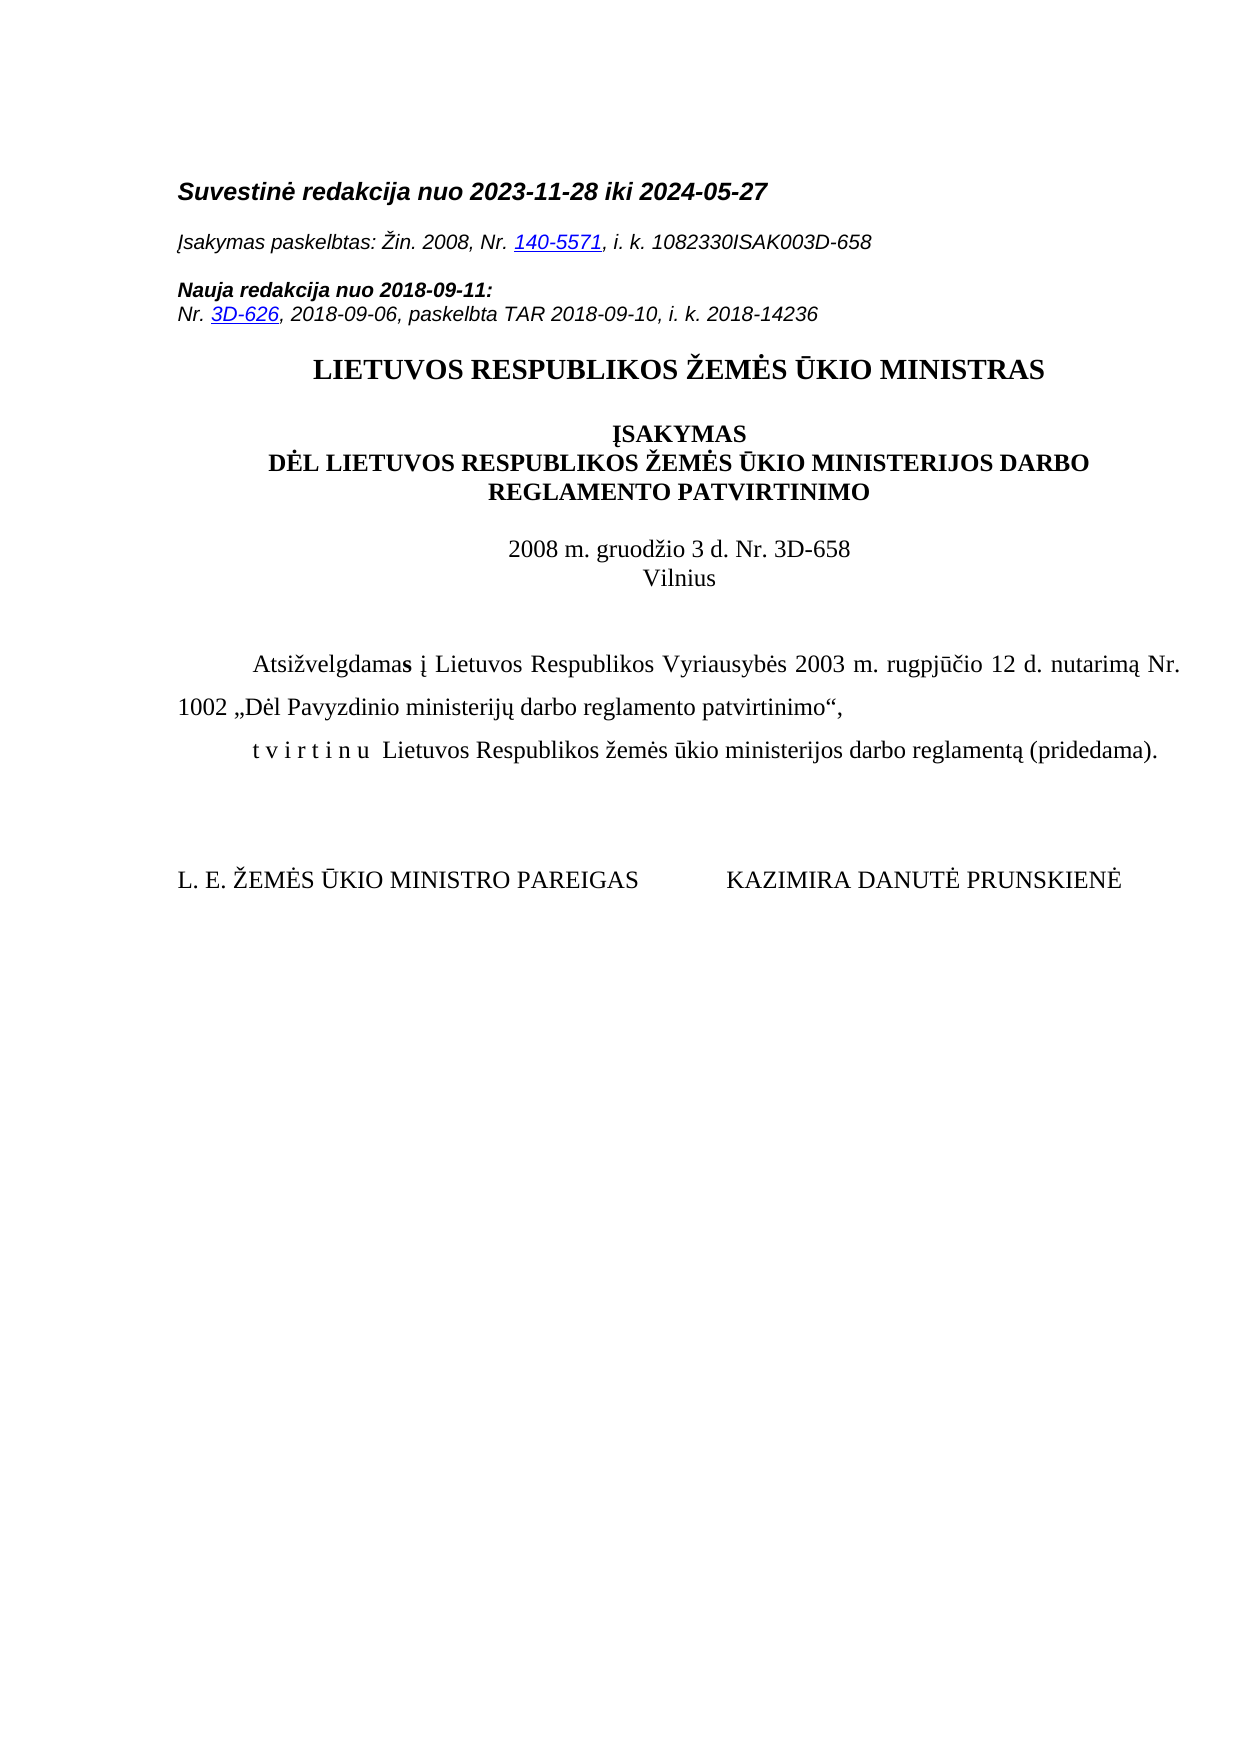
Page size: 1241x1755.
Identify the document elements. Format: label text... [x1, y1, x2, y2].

text Nauja redakcija nuo 2018-09-11: [177, 278, 1181, 302]
text Nr. 3D-626, 2018-09-06, paskelbta TAR 2018-09-10, i. k. 2018-14236 [177, 302, 1181, 326]
text 2008 m. gruodžio 3 d. Nr. 3D-658 [177, 534, 1181, 563]
text Įsakymas paskelbtas: Žin. 2008, Nr. 140-5571, i. k. 1082330ISAK003D-658 [177, 230, 1181, 254]
text Suvestinė redakcija nuo 2023-11-28 iki 2024-05-27 [177, 177, 1181, 206]
text tvirtinu Lietuvos Respublikos žemės ūkio ministerijos darbo reglamentą (pridedama). [177, 735, 1181, 764]
text Vilnius [177, 563, 1181, 592]
text LIETUVOS RESPUBLIKOS ŽEMĖS ŪKIO MINISTRAS [177, 352, 1181, 386]
text Atsižvelgdamas į Lietuvos Respublikos Vyriausybės 2003 m. rugpjūčio 12 d. nutarimą Nr. 1002 „Dėl Pavyzdinio ministerijų darbo reglamento patvirtinimo“, [177, 649, 1181, 721]
text ĮSAKYMAS [177, 419, 1181, 448]
text L. E. ŽEMĖS ŪKIO MINISTRO PAREIGAS KAZIMIRA DANUTĖ PRUNSKIENĖ [177, 865, 1181, 893]
text DĖL LIETUVOS RESPUBLIKOS ŽEMĖS ŪKIO MINISTERIJOS DARBO REGLAMENTO PATVIRTINIMO [177, 448, 1181, 505]
